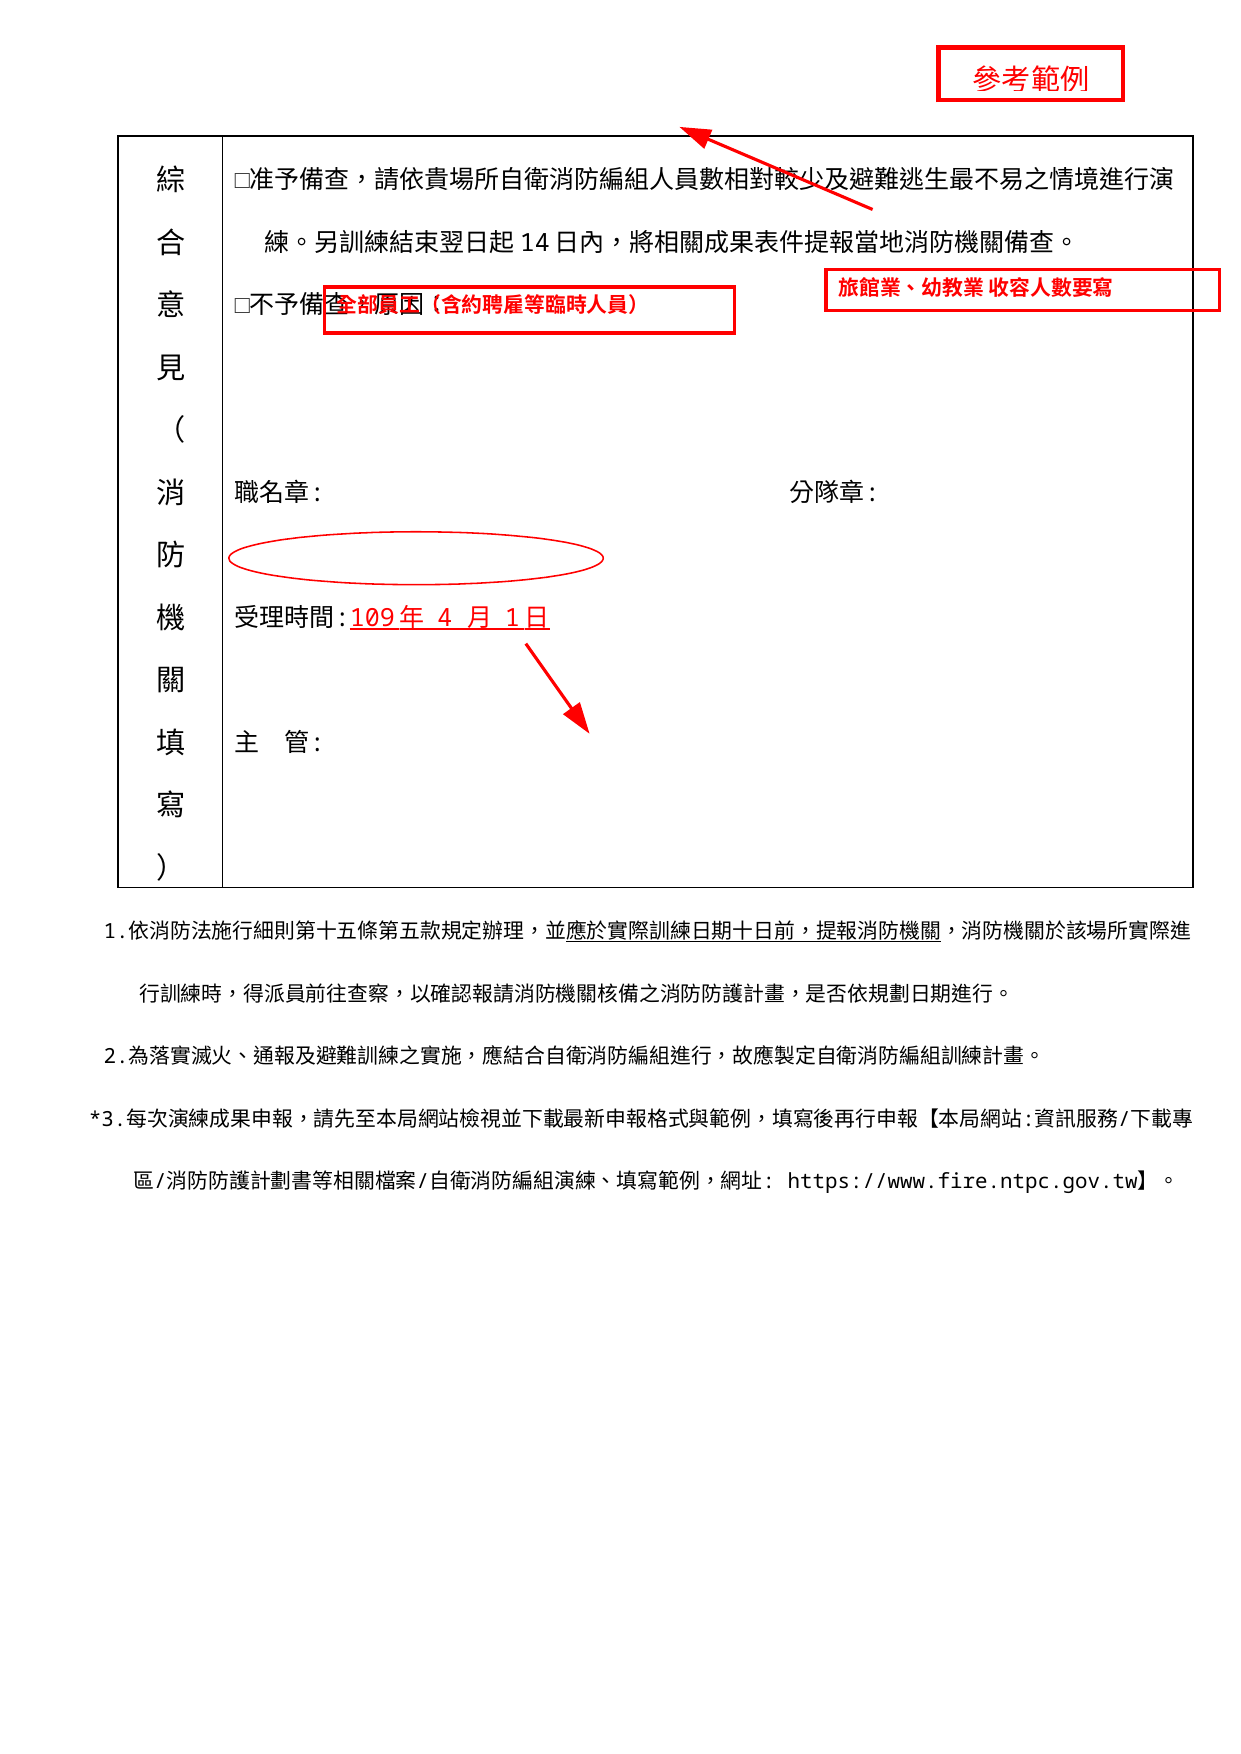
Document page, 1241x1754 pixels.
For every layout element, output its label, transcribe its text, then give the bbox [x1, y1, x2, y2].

text 1.依消防法施行細則第十五條第五款規定辦理，並應於實際訓練日期十日前，提報消防機關，消防機關於該場所實際進行訓練時，得派員前往查察，以確認報請消防機關核備之消防防護計畫，是否依規劃日期進行。 [103, 888, 1196, 1013]
text *3.每次演練成果申報，請先至本局網站檢視並下載最新申報格式與範例，填寫後再行申報【本局網站:資訊服務/下載專區/消防防護計劃書等相關檔案/自衛消防編組演練、填寫範例，網址: https://www.fire.ntpc.gov.tw】。 [89, 1076, 1196, 1201]
table_header □准予備查，請依貴場所自衛消防編組人員數相對較少及避難逃生最不易之情境進行演練。另訓練結束翌日起14日內，將相關成果表件提報當地消防機關備查。 □不予備查，原因： 職名章: 分隊章: 受理時間:109年 4 月 1日 主 管: [223, 137, 1192, 886]
text 2.為落實滅火、通報及避難訓練之實施，應結合自衛消防編組進行，故應製定自衛消防編組訓練計畫。 [103, 1013, 1167, 1076]
table_header 綜合意見（消防機關填寫） [119, 137, 222, 886]
